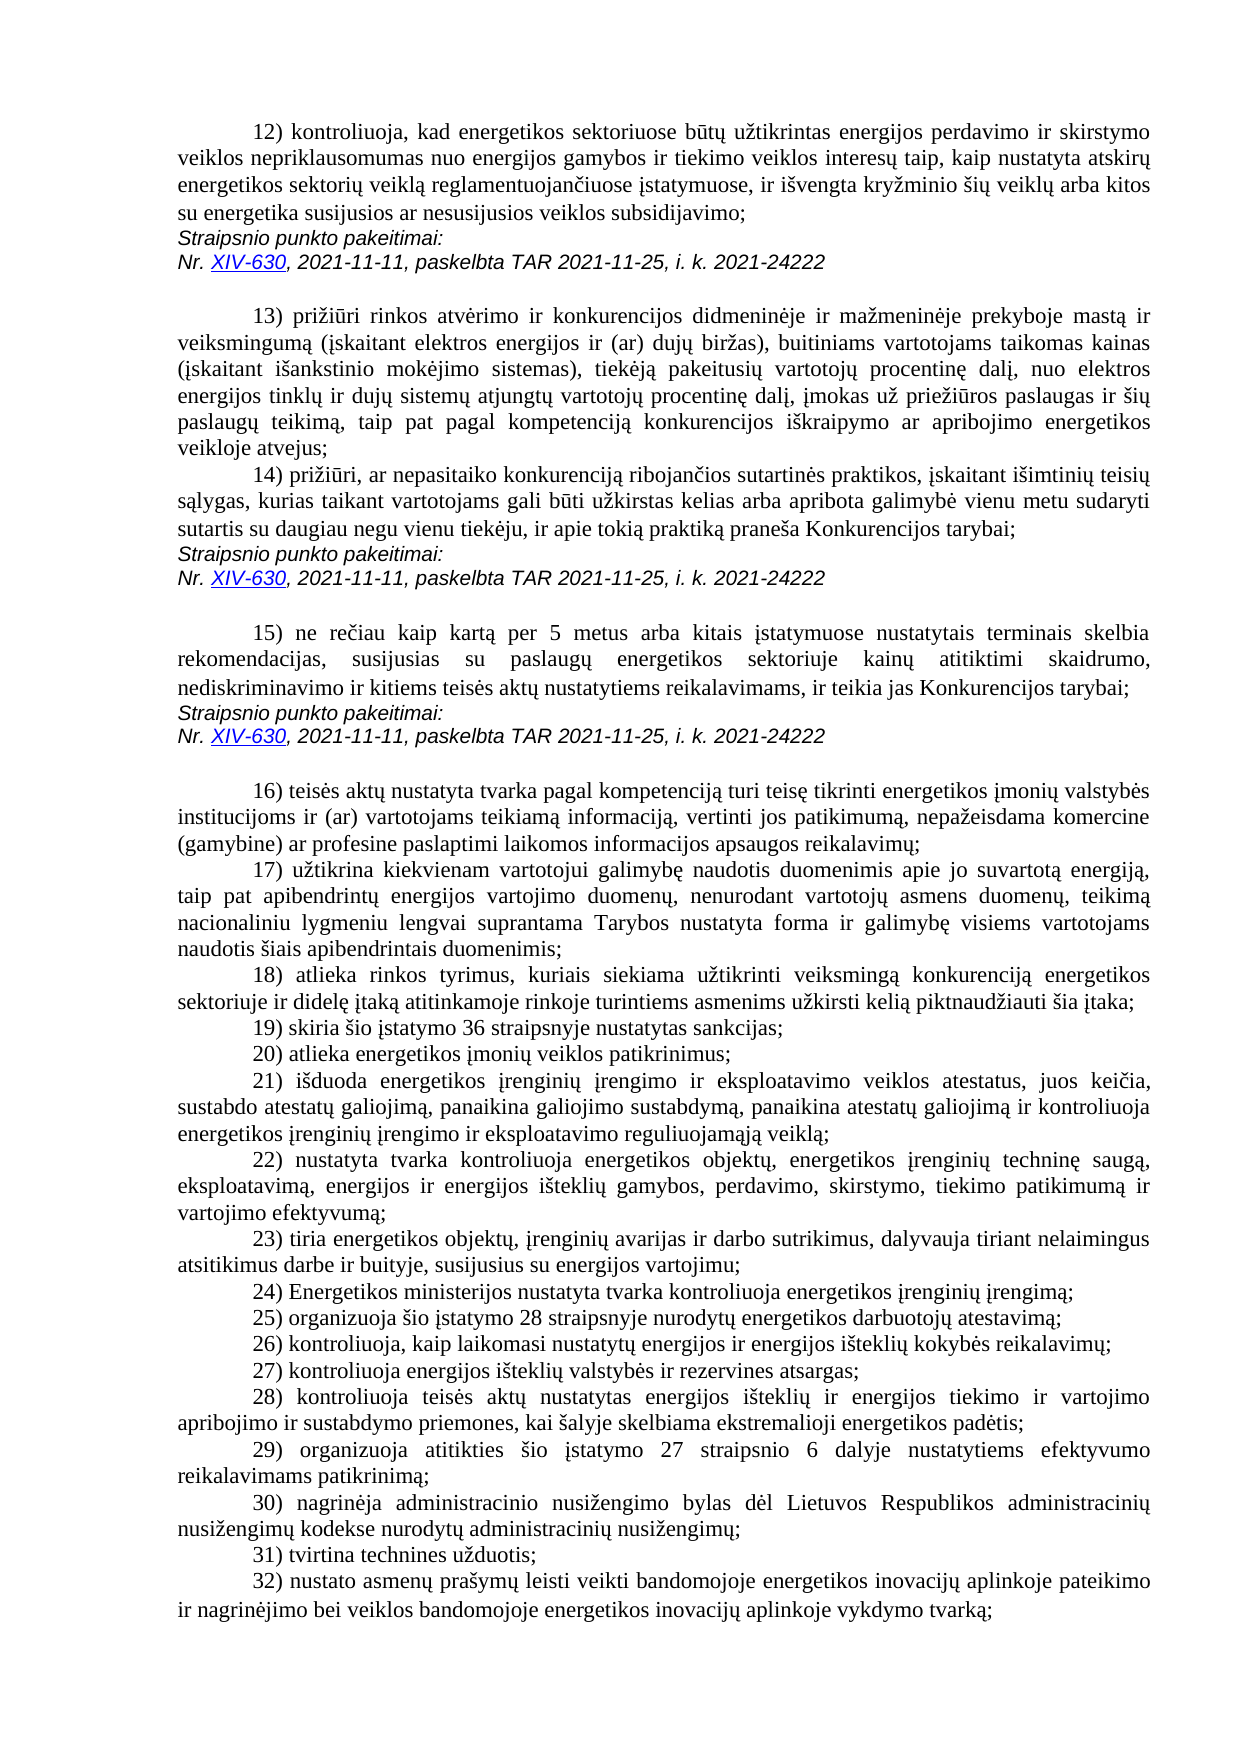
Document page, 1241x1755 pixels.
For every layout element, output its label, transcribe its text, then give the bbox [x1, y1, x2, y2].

text 12) kontroliuoja, kad energetikos sektoriuose būtų užtikrintas energijos perdavimo ir skirstymo veiklos nepriklausomumas nuo energijos gamybos ir tiekimo veiklos interesų taip, kaip nustatyta atskirų energetikos sektorių veiklą reglamentuojančiuose įstatymuose, ir išvengta kryžminio šių veiklų arba kitos su energetika susijusios ar nesusijusios veiklos subsidijavimo; [177, 118, 1152, 226]
text 32) nustato asmenų prašymų leisti veikti bandomojoje energetikos inovacijų aplinkoje pateikimo ir nagrinėjimo bei veiklos bandomojoje energetikos inovacijų aplinkoje vykdymo tvarką; [177, 1568, 1152, 1623]
text 30) nagrinėja administracinio nusižengimo bylas dėl Lietuvos Respublikos administracinių nusižengimų kodekse nurodytų administracinių nusižengimų; [177, 1488, 1152, 1541]
text 15) ne rečiau kaip kartą per 5 metus arba kitais įstatymuose nustatytais terminais skelbia rekomendacijas, susijusias su paslaugų energetikos sektoriuje kainų atitiktimi skaidrumo, nediskriminavimo ir kitiems teisės aktų nustatytiems reikalavimams, ir teikia jas Konkurencijos tarybai; [177, 619, 1152, 700]
text Straipsnio punkto pakeitimai: [177, 700, 1152, 724]
text 24) Energetikos ministerijos nustatyta tvarka kontroliuoja energetikos įrenginių įrengimą; [177, 1278, 1152, 1304]
text Straipsnio punkto pakeitimai: [177, 226, 1152, 250]
text 19) skiria šio įstatymo 36 straipsnyje nustatytas sankcijas; [177, 1014, 1152, 1041]
text 13) prižiūri rinkos atvėrimo ir konkurencijos didmeninėje ir mažmeninėje prekyboje mastą ir veiksmingumą (įskaitant elektros energijos ir (ar) dujų biržas), buitiniams vartotojams taikomas kainas (įskaitant išankstinio mokėjimo sistemas), tiekėją pakeitusių vartotojų procentinę dalį, nuo elektros energijos tinklų ir dujų sistemų atjungtų vartotojų procentinę dalį, įmokas už priežiūros paslaugas ir šių paslaugų teikimą, taip pat pagal kompetenciją konkurencijos iškraipymo ar apribojimo energetikos veikloje atvejus; [177, 303, 1152, 461]
text Nr. XIV-630, 2021-11-11, paskelbta TAR 2021-11-25, i. k. 2021-24222 [177, 566, 1152, 590]
text Straipsnio punkto pakeitimai: [177, 542, 1152, 566]
text Nr. XIV-630, 2021-11-11, paskelbta TAR 2021-11-25, i. k. 2021-24222 [177, 724, 1152, 748]
text 31) tvirtina technines užduotis; [177, 1541, 1152, 1568]
text 29) organizuoja atitikties šio įstatymo 27 straipsnio 6 dalyje nustatytiems efektyvumo reikalavimams patikrinimą; [177, 1436, 1152, 1488]
text 20) atlieka energetikos įmonių veiklos patikrinimus; [177, 1041, 1152, 1067]
text 26) kontroliuoja, kaip laikomasi nustatytų energijos ir energijos išteklių kokybės reikalavimų; [177, 1330, 1152, 1357]
text 18) atlieka rinkos tyrimus, kuriais siekiama užtikrinti veiksmingą konkurenciją energetikos sektoriuje ir didelę įtaką atitinkamoje rinkoje turintiems asmenims užkirsti kelią piktnaudžiauti šia įtaka; [177, 961, 1152, 1014]
text Nr. XIV-630, 2021-11-11, paskelbta TAR 2021-11-25, i. k. 2021-24222 [177, 250, 1152, 274]
text 16) teisės aktų nustatyta tvarka pagal kompetenciją turi teisę tikrinti energetikos įmonių valstybės institucijoms ir (ar) vartotojams teikiamą informaciją, vertinti jos patikimumą, nepažeisdama komercine (gamybine) ar profesine paslaptimi laikomos informacijos apsaugos reikalavimų; [177, 777, 1152, 856]
text 22) nustatyta tvarka kontroliuoja energetikos objektų, energetikos įrenginių techninę saugą, eksploatavimą, energijos ir energijos išteklių gamybos, perdavimo, skirstymo, tiekimo patikimumą ir vartojimo efektyvumą; [177, 1146, 1152, 1225]
text 27) kontroliuoja energijos išteklių valstybės ir rezervines atsargas; [177, 1357, 1152, 1383]
text 17) užtikrina kiekvienam vartotojui galimybę naudotis duomenimis apie jo suvartotą energiją, taip pat apibendrintų energijos vartojimo duomenų, nenurodant vartotojų asmens duomenų, teikimą nacionaliniu lygmeniu lengvai suprantama Tarybos nustatyta forma ir galimybę visiems vartotojams naudotis šiais apibendrintais duomenimis; [177, 856, 1152, 961]
text 14) prižiūri, ar nepasitaiko konkurenciją ribojančios sutartinės praktikos, įskaitant išimtinių teisių sąlygas, kurias taikant vartotojams gali būti užkirstas kelias arba apribota galimybė vienu metu sudaryti sutartis su daugiau negu vienu tiekėju, ir apie tokią praktiką praneša Konkurencijos tarybai; [177, 461, 1152, 542]
text 21) išduoda energetikos įrenginių įrengimo ir eksploatavimo veiklos atestatus, juos keičia, sustabdo atestatų galiojimą, panaikina galiojimo sustabdymą, panaikina atestatų galiojimą ir kontroliuoja energetikos įrenginių įrengimo ir eksploatavimo reguliuojamąją veiklą; [177, 1067, 1152, 1146]
text 23) tiria energetikos objektų, įrenginių avarijas ir darbo sutrikimus, dalyvauja tiriant nelaimingus atsitikimus darbe ir buityje, susijusius su energijos vartojimu; [177, 1225, 1152, 1278]
text 25) organizuoja šio įstatymo 28 straipsnyje nurodytų energetikos darbuotojų atestavimą; [177, 1304, 1152, 1330]
text 28) kontroliuoja teisės aktų nustatytas energijos išteklių ir energijos tiekimo ir vartojimo apribojimo ir sustabdymo priemones, kai šalyje skelbiama ekstremalioji energetikos padėtis; [177, 1383, 1152, 1436]
